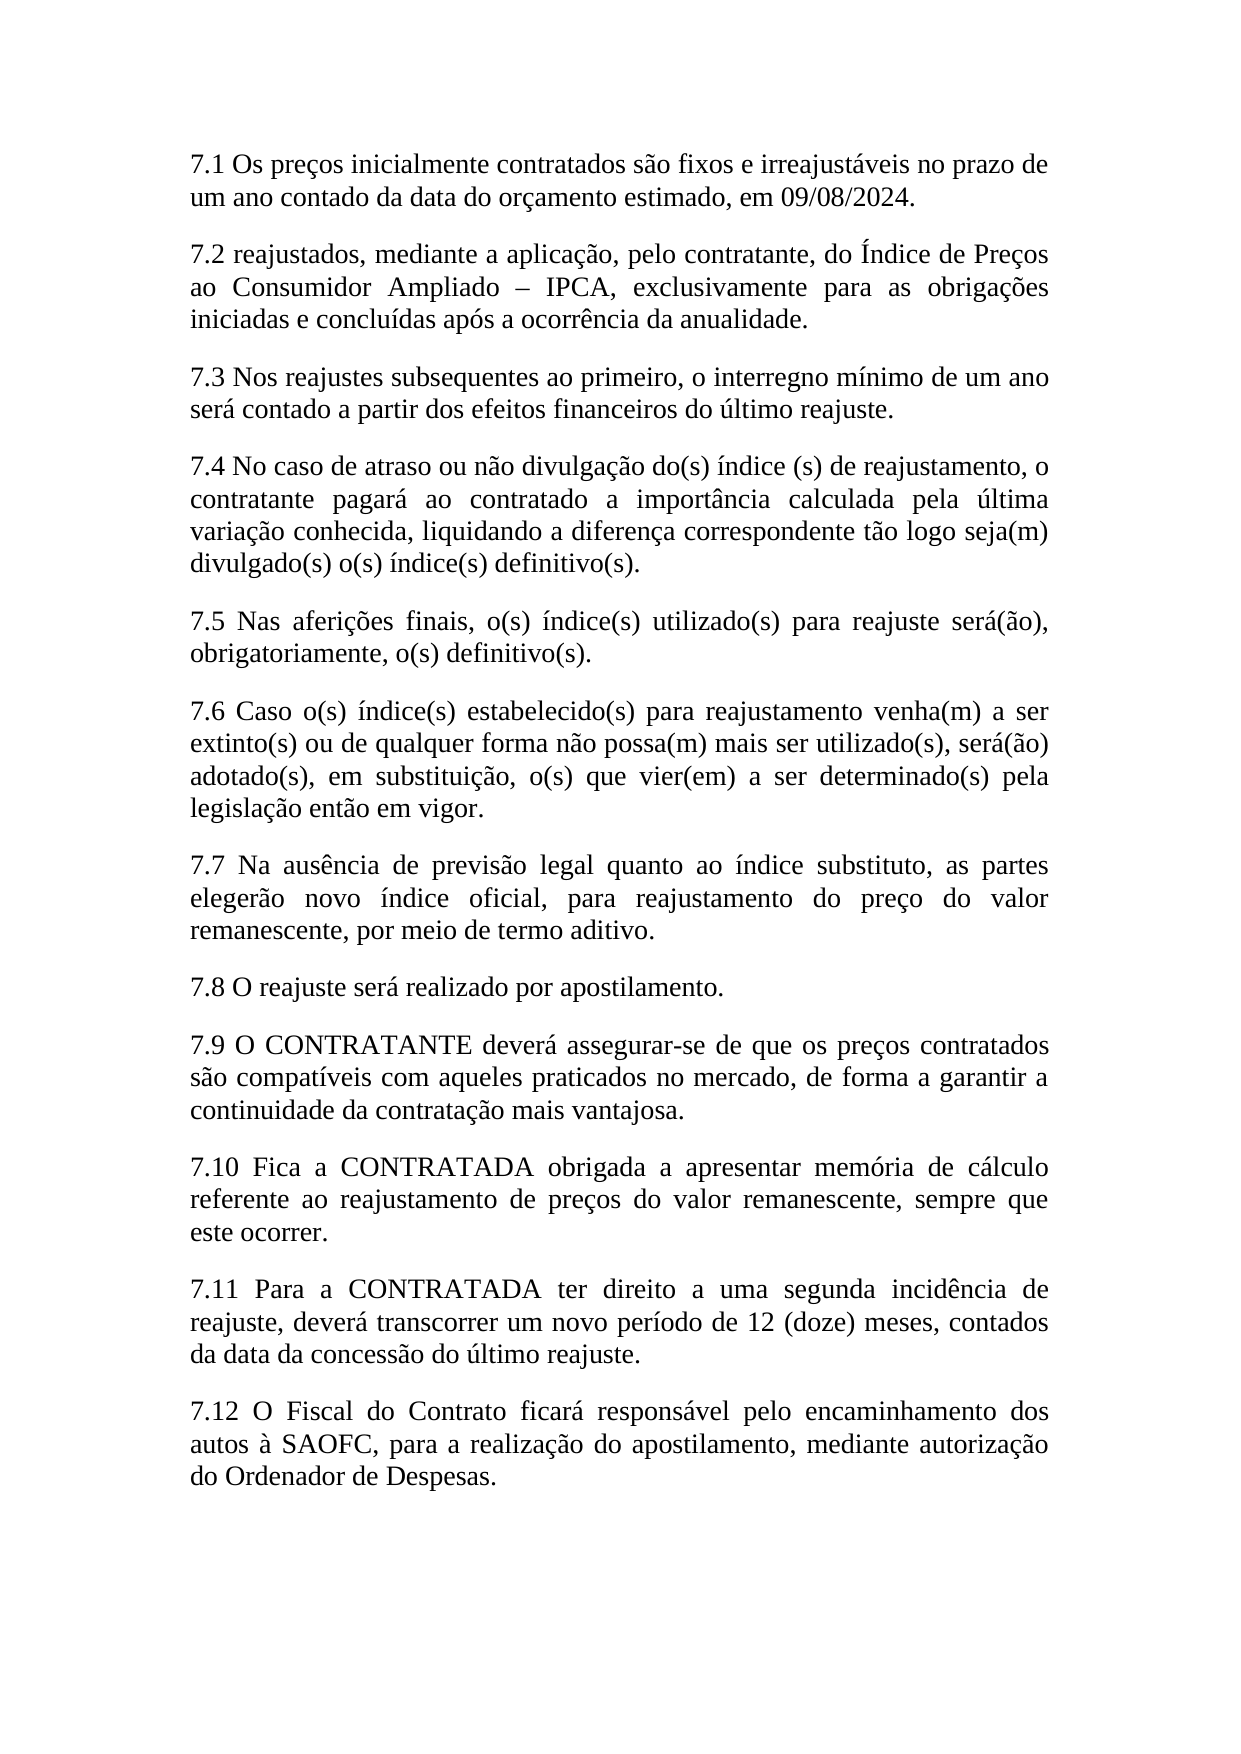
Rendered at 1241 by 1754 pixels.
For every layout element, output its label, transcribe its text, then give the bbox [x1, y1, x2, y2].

text 7.6 Caso o(s) índice(s) estabelecido(s) para reajustamento venha(m) a ser extinto(s) ou de qualquer forma não possa(m) mais ser utilizado(s), será(ão) adotado(s), em substituição, o(s) que vier(em) a ser determinado(s) pela legislação então em vigor. [190, 694, 1051, 823]
text 7.4 No caso de atraso ou não divulgação do(s) índice (s) de reajustamento, o contratante pagará ao contratado a importância calculada pela última variação conhecida, liquidando a diferença correspondente tão logo seja(m) divulgado(s) o(s) índice(s) definitivo(s). [190, 449, 1051, 579]
text 7.10 Fica a CONTRATADA obrigada a apresentar memória de cálculo referente ao reajustamento de preços do valor remanescente, sempre que este ocorrer. [190, 1150, 1051, 1247]
text 7.11 Para a CONTRATADA ter direito a uma segunda incidência de reajuste, deverá transcorrer um novo período de 12 (doze) meses, contados da data da concessão do último reajuste. [190, 1272, 1051, 1369]
text 7.8 O reajuste será realizado por apostilamento. [190, 971, 1051, 1003]
text 7.3 Nos reajustes subsequentes ao primeiro, o interregno mínimo de um ano será contado a partir dos efeitos financeiros do último reajuste. [190, 359, 1051, 424]
text 7.5 Nas aferições finais, o(s) índice(s) utilizado(s) para reajuste será(ão), obrigatoriamente, o(s) definitivo(s). [190, 604, 1051, 669]
text 7.12 O Fiscal do Contrato ficará responsável pelo encaminhamento dos autos à SAOFC, para a realização do apostilamento, mediante autorização do Ordenador de Despesas. [190, 1394, 1051, 1492]
text 7.1 Os preços inicialmente contratados são fixos e irreajustáveis no prazo de um ano contado da data do orçamento estimado, em 09/08/2024. [190, 148, 1051, 212]
text 7.9 O CONTRATANTE deverá assegurar-se de que os preços contratados são compatíveis com aqueles praticados no mercado, de forma a garantir a continuidade da contratação mais vantajosa. [190, 1028, 1051, 1125]
text 7.7 Na ausência de previsão legal quanto ao índice substituto, as partes elegerão novo índice oficial, para reajustamento do preço do valor remanescente, por meio de termo aditivo. [190, 848, 1051, 946]
text 7.2 reajustados, mediante a aplicação, pelo contratante, do Índice de Preços ao Consumidor Ampliado – IPCA, exclusivamente para as obrigações iniciadas e concluídas após a ocorrência da anualidade. [190, 237, 1051, 334]
